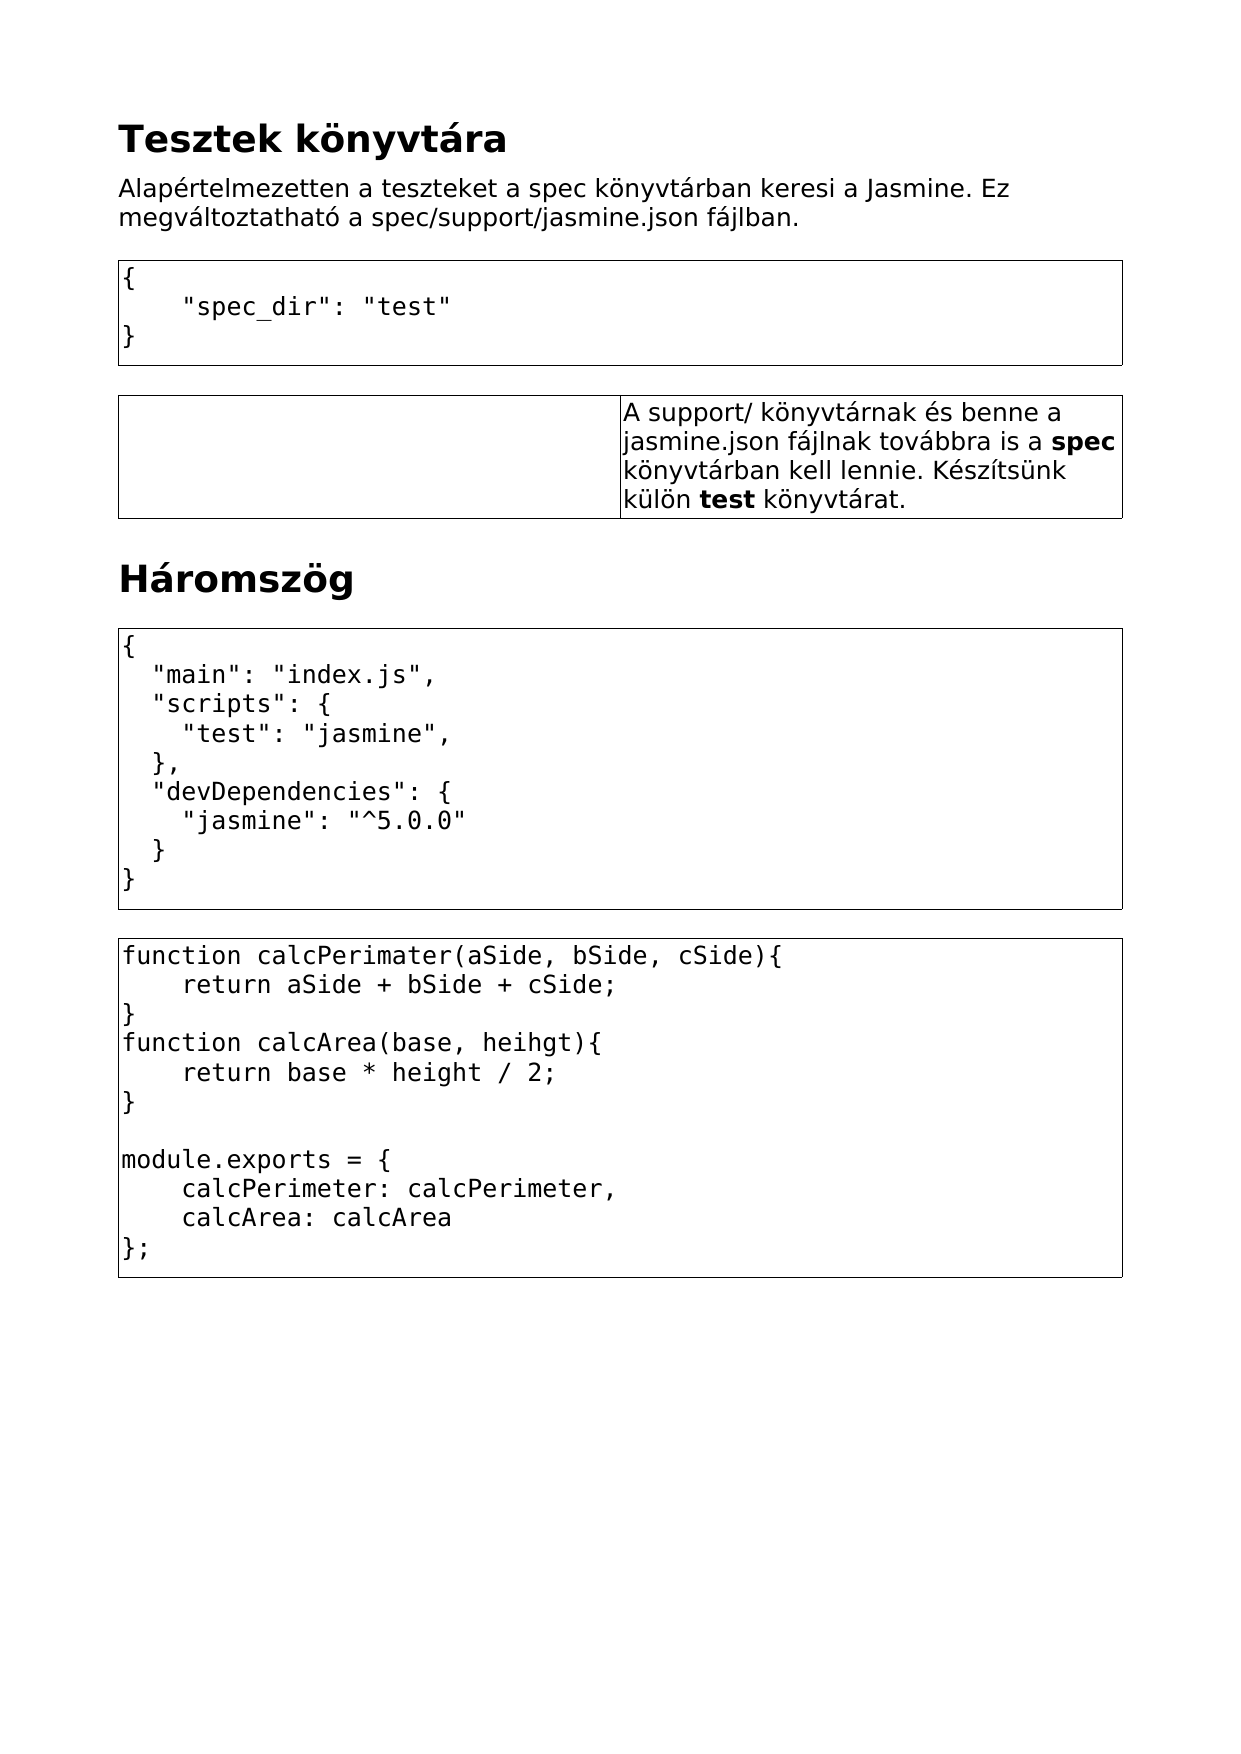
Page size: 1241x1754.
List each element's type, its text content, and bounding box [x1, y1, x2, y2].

table_header [119, 396, 620, 517]
subtitle Tesztek könyvtára [118, 118, 1122, 162]
table_header A support/ könyvtárnak és benne a jasmine.json fájlnak továbbra is a spec könyvtárban kell lennie. Készítsünk külön test könyvtárat. [621, 396, 1122, 517]
table_header { "spec_dir": "test" } [119, 261, 1122, 365]
text Alapértelmezetten a teszteket a spec könyvtárban keresi a Jasmine. Ez megváltoztatható a spec/support/jasmine.json fájlban. [118, 174, 1122, 233]
table_header { "main": "index.js", "scripts": { "test": "jasmine", }, "devDependencies": { "jasmine": "^5.0.0" } } [119, 629, 1122, 908]
table_header function calcPerimater(aSide, bSide, cSide){ return aSide + bSide + cSide; } function calcArea(base, heihgt){ return base * height / 2; } module.exports = { calcPerimeter: calcPerimeter, calcArea: calcArea }; [119, 939, 1122, 1277]
subtitle Háromszög [118, 557, 1122, 601]
